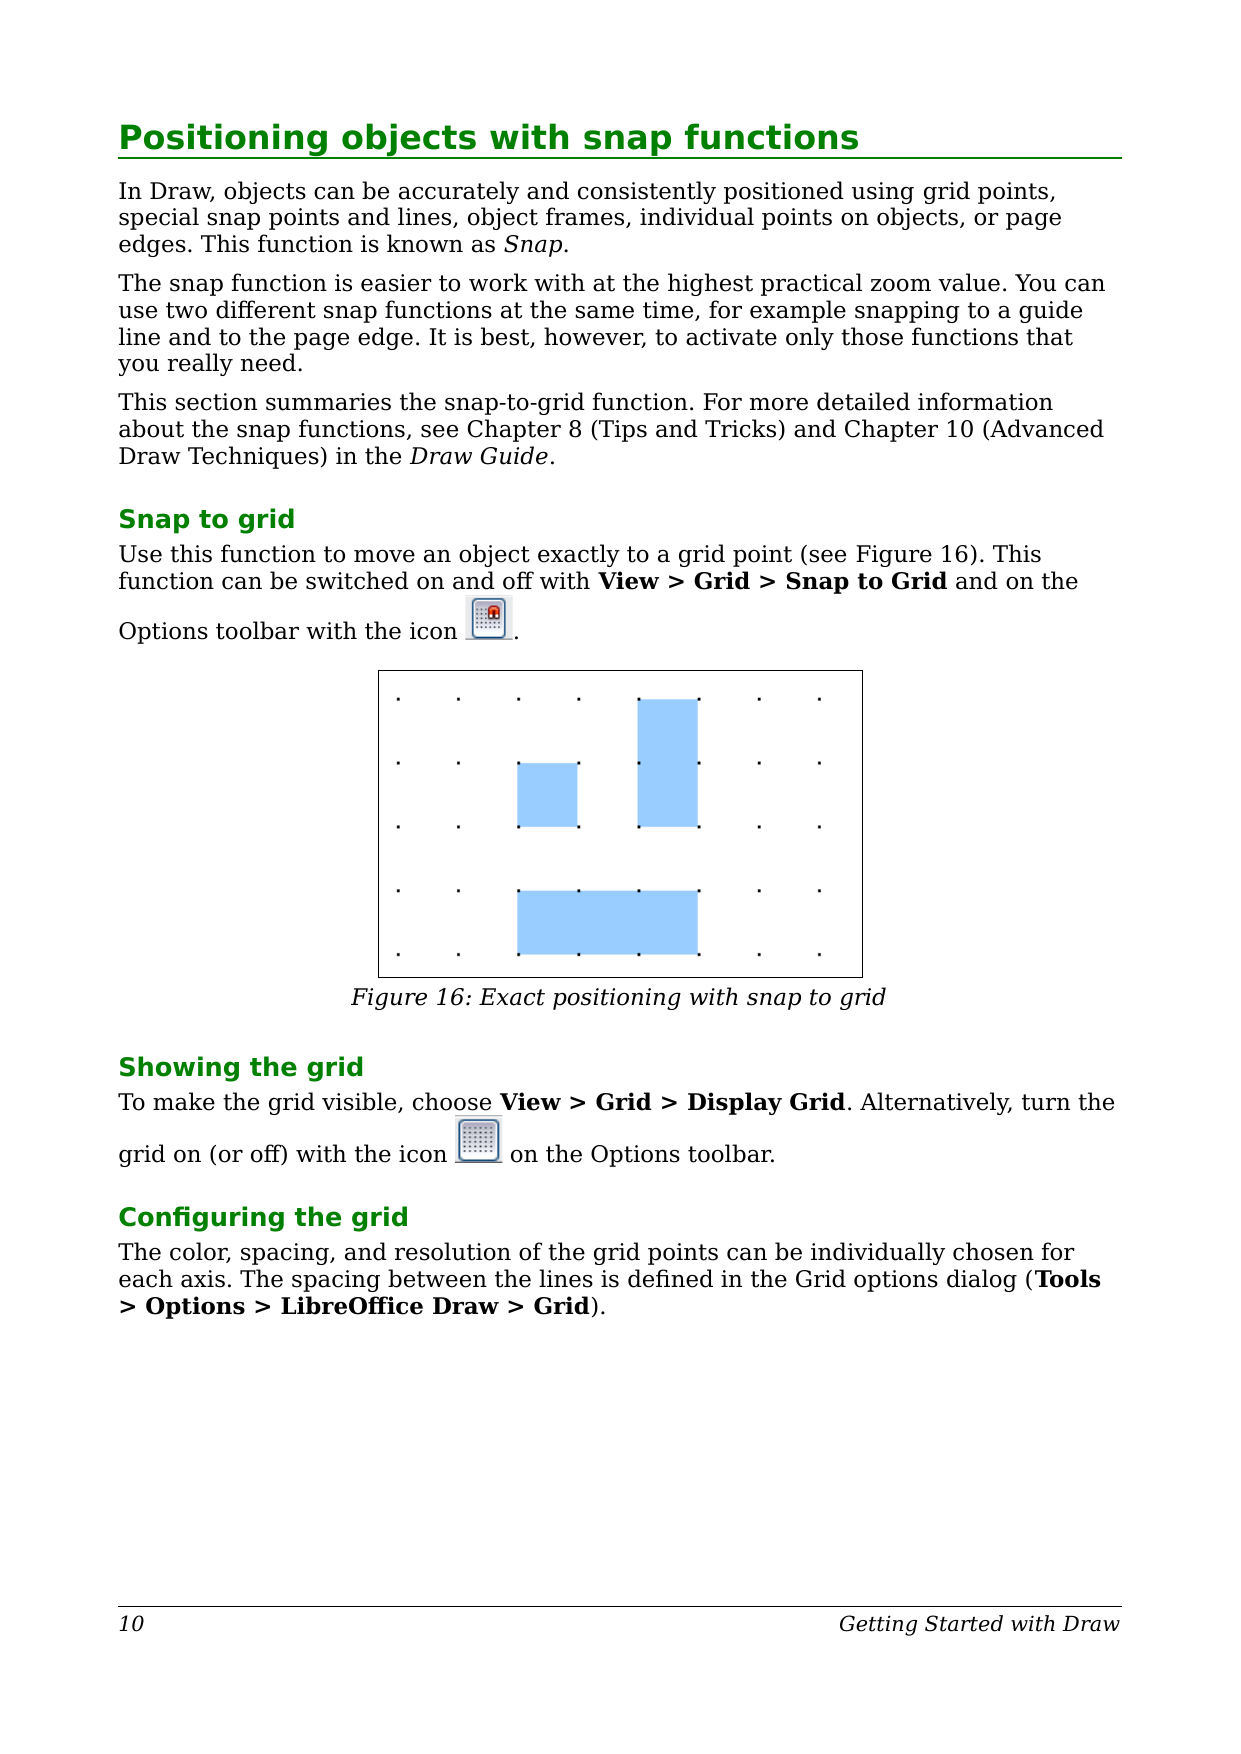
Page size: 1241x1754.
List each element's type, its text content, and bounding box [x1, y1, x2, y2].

picture [455, 1115, 503, 1163]
text Use this function to move an object exactly to a grid point (see Figure 16). This function can be switched on and off with View > Grid > Snap to Grid and on the Options toolbar with the icon . [118, 541, 1122, 644]
picture [379, 671, 862, 977]
text This section summaries the snap-to-grid function. For more detailed information about the snap functions, see Chapter 8 (Tips and Tricks) and Chapter 10 (Advanced Draw Techniques) in the Draw Guide. [118, 389, 1122, 469]
text Figure 16: Exact positioning with snap to grid [335, 984, 906, 1011]
text The color, spacing, and resolution of the grid points can be individually chosen for each axis. The spacing between the lines is defined in the Grid options dialog (Tools > Options > LibreOffice Draw > Grid). [118, 1239, 1122, 1320]
subtitle Showing the grid [118, 1052, 1122, 1082]
text To make the grid visible, choose View > Grid > Display Grid. Alternatively, turn the grid on (or off) with the icon on the Options toolbar. [118, 1088, 1122, 1167]
text In Draw, objects can be accurately and consistently positioned using grid points, special snap points and lines, object frames, individual points on objects, or page edges. This function is known as Snap. [118, 178, 1122, 258]
subtitle Positioning objects with snap functions [118, 118, 1122, 157]
subtitle Configuring the grid [118, 1203, 1122, 1233]
picture [465, 595, 513, 640]
text The snap function is easier to work with at the highest practical zoom value. You can use two different snap functions at the same time, for example snapping to a guide line and to the page edge. It is best, however, to activate only those functions that you really need. [118, 270, 1122, 377]
subtitle Snap to grid [118, 505, 1122, 535]
